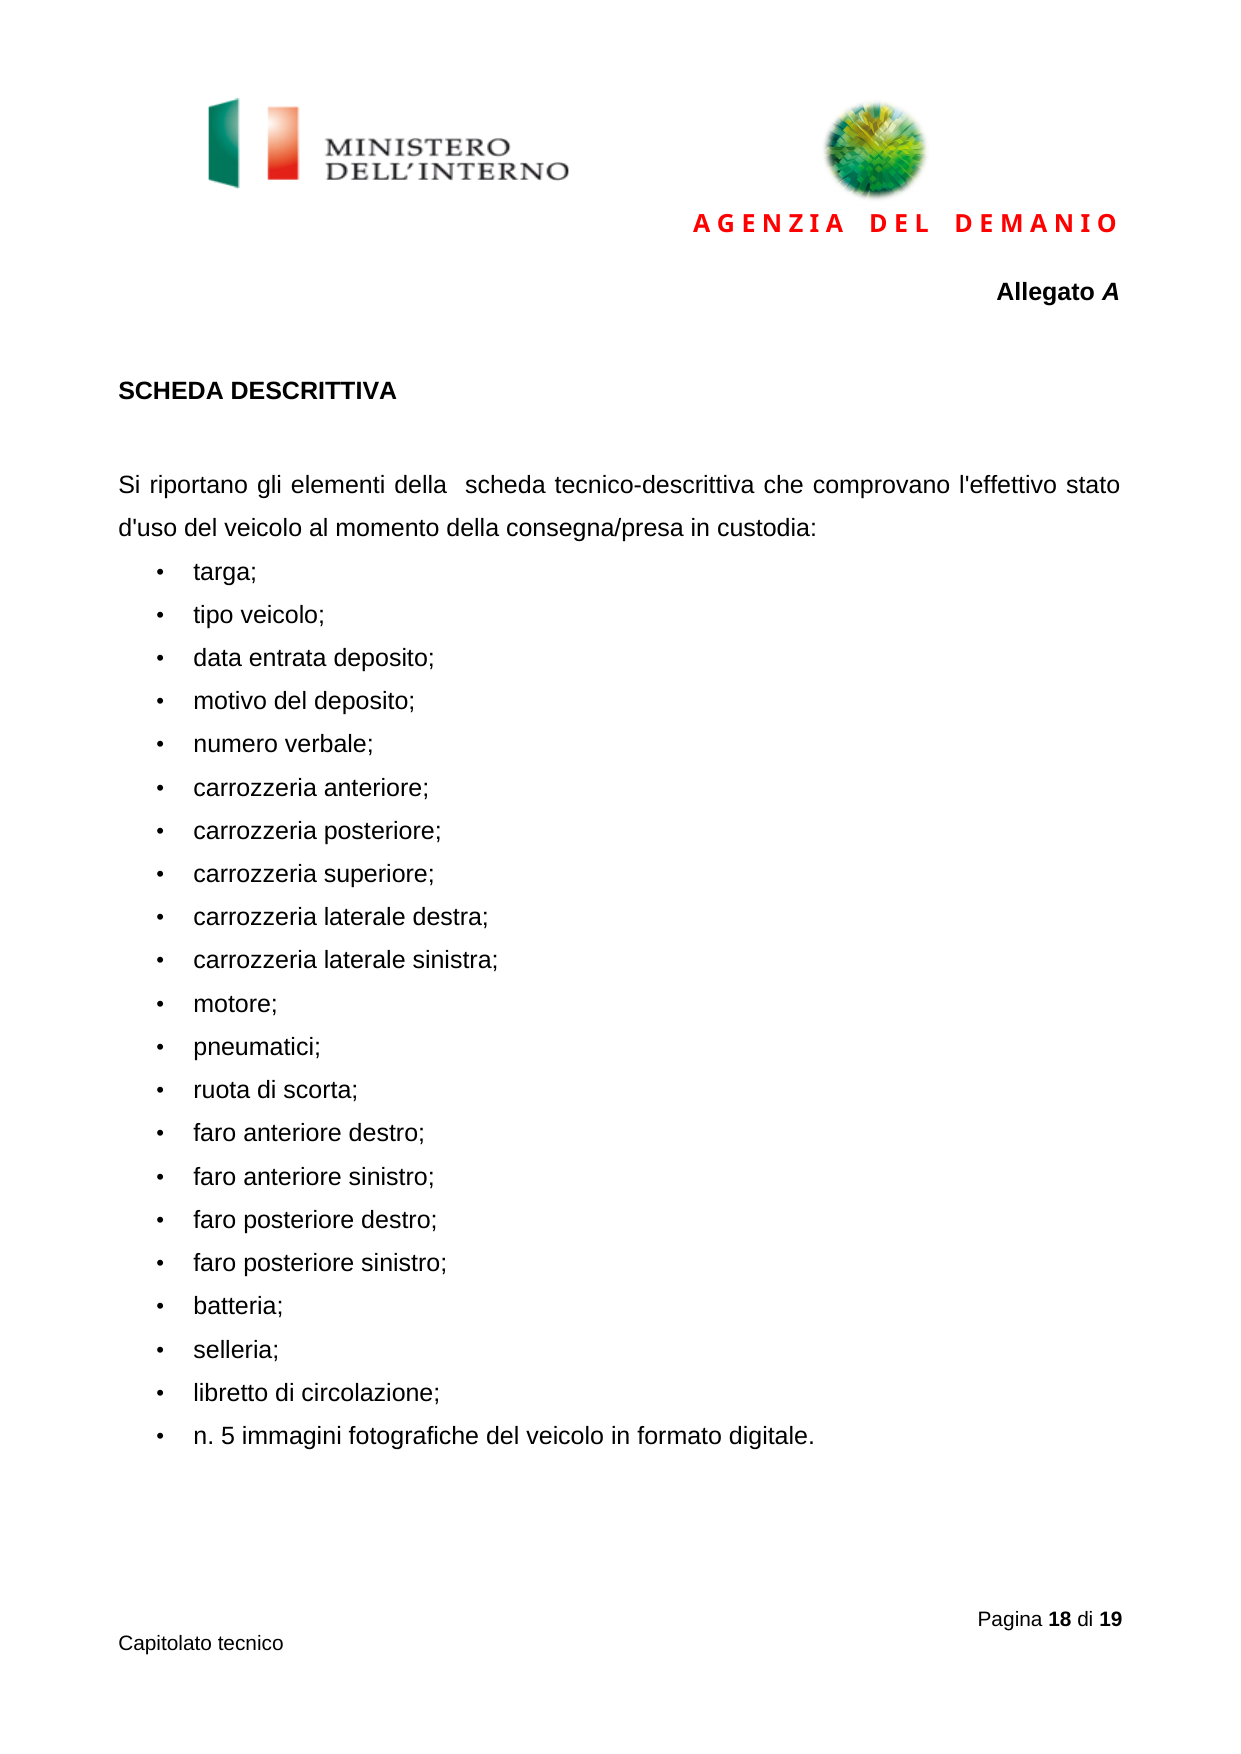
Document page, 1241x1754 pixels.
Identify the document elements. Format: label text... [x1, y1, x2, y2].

list libretto di circolazione; [156, 1378, 1122, 1407]
text Allegato A [118, 274, 1122, 308]
list n. 5 immagini fotografiche del veicolo in formato digitale. [156, 1421, 1122, 1450]
list numero verbale; [156, 729, 1122, 758]
list motivo del deposito; [156, 686, 1122, 715]
text SCHEDA DESCRITTIVA [118, 376, 1122, 405]
list pneumatici; [156, 1032, 1122, 1061]
list carrozzeria anteriore; [156, 773, 1122, 801]
list selleria; [156, 1334, 1122, 1363]
list batteria; [156, 1291, 1122, 1320]
list targa; [156, 556, 1122, 585]
list faro posteriore sinistro; [156, 1248, 1122, 1277]
list data entrata deposito; [156, 643, 1122, 672]
list ruota di scorta; [156, 1075, 1122, 1104]
list faro anteriore destro; [156, 1118, 1122, 1147]
list carrozzeria laterale sinistra; [156, 946, 1122, 974]
list motore; [156, 989, 1122, 1018]
list faro posteriore destro; [156, 1205, 1122, 1234]
list tipo veicolo; [156, 600, 1122, 628]
list faro anteriore sinistro; [156, 1162, 1122, 1191]
list carrozzeria posteriore; [156, 816, 1122, 845]
list carrozzeria laterale destra; [156, 902, 1122, 931]
text Si riportano gli elementi della scheda tecnico-descrittiva che comprovano l'effettivo stato d'uso del veicolo al momento della consegna/presa in custodia: [118, 470, 1122, 542]
list carrozzeria superiore; [156, 859, 1122, 888]
